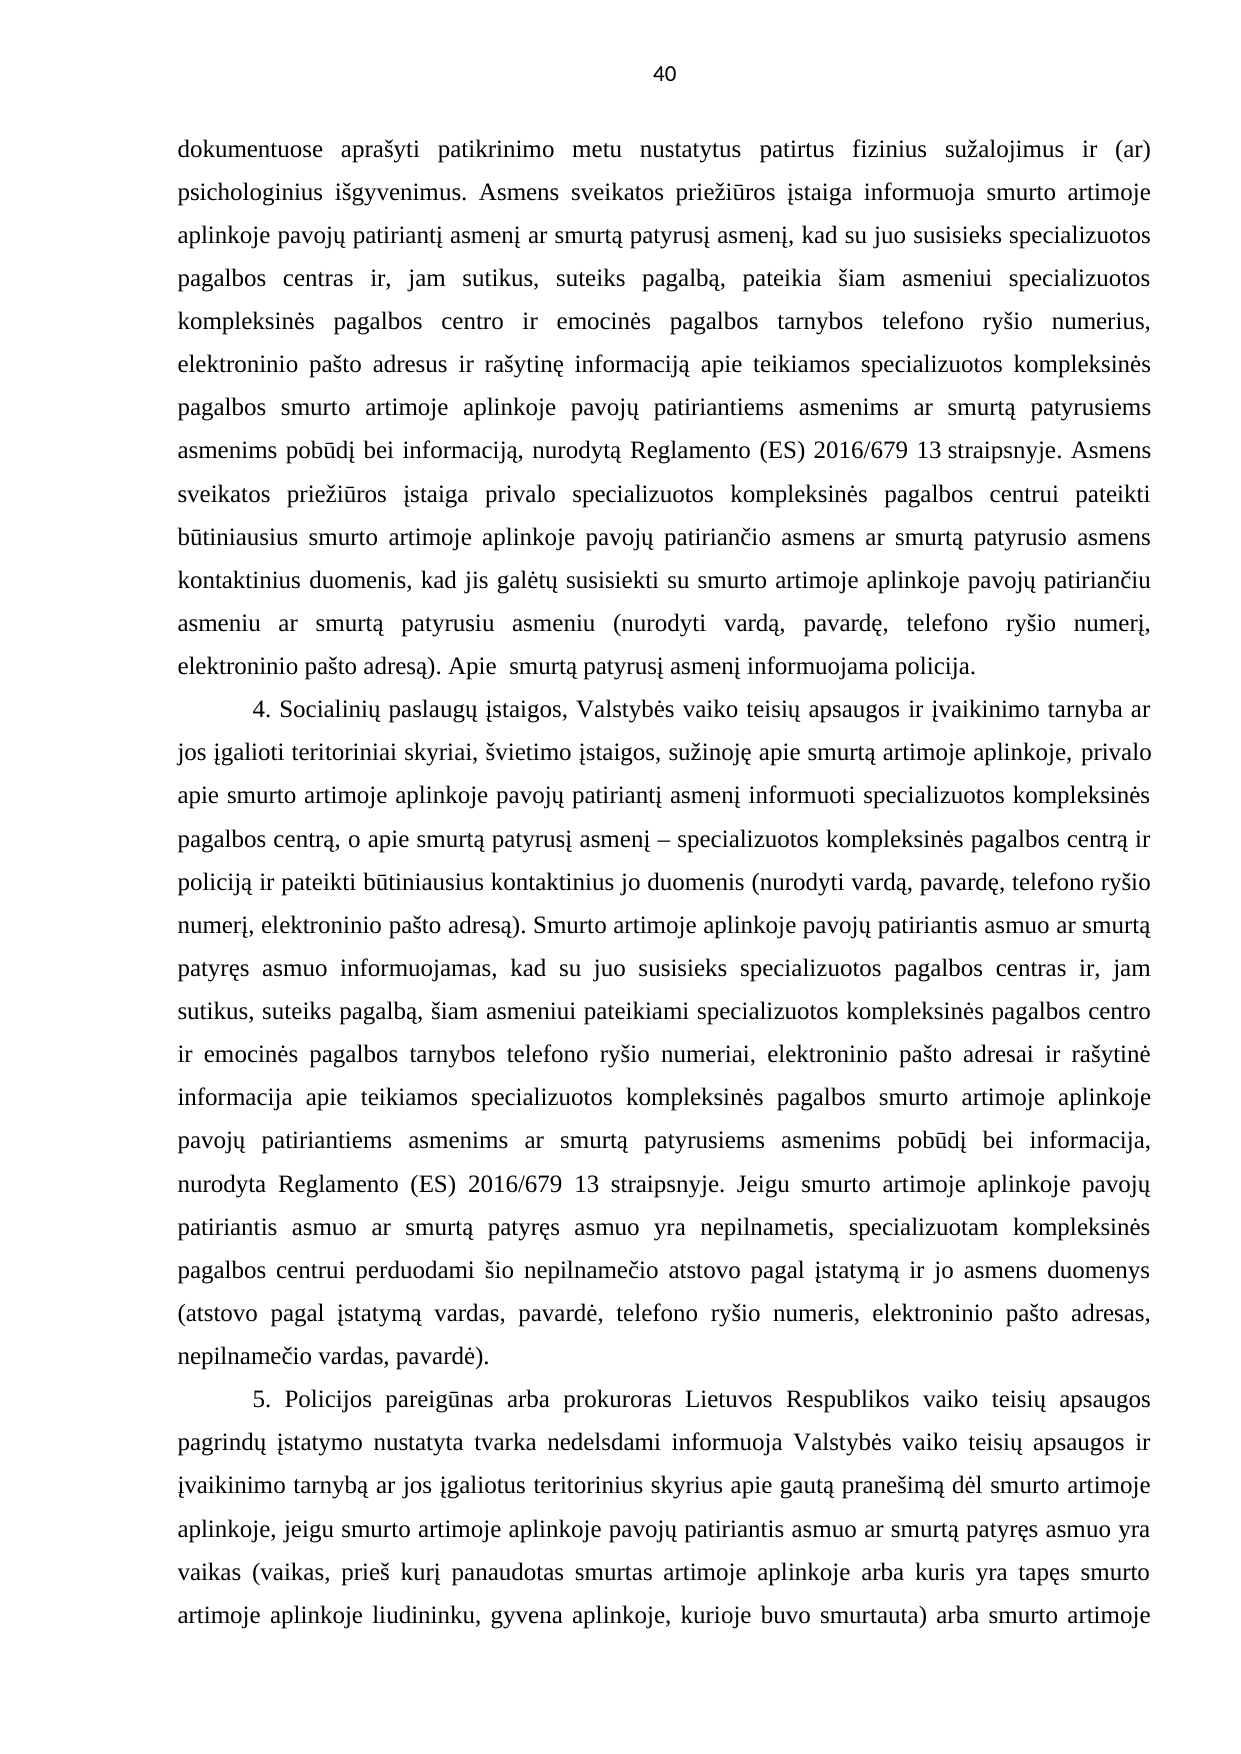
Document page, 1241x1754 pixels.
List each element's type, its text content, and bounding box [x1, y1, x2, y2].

text 4. Socialinių paslaugų įstaigos, Valstybės vaiko teisių apsaugos ir įvaikinimo tarnyba ar jos įgalioti teritoriniai skyriai, švietimo įstaigos, sužinoję apie smurtą artimoje aplinkoje, privalo apie smurto artimoje aplinkoje pavojų patiriantį asmenį informuoti specializuotos kompleksinės pagalbos centrą, o apie smurtą patyrusį asmenį – specializuotos kompleksinės pagalbos centrą ir policiją ir pateikti būtiniausius kontaktinius jo duomenis (nurodyti vardą, pavardę, telefono ryšio numerį, elektroninio pašto adresą). Smurto artimoje aplinkoje pavojų patiriantis asmuo ar smurtą patyręs asmuo informuojamas, kad su juo susisieks specializuotos pagalbos centras ir, jam sutikus, suteiks pagalbą, šiam asmeniui pateikiami specializuotos kompleksinės pagalbos centro ir emocinės pagalbos tarnybos telefono ryšio numeriai, elektroninio pašto adresai ir rašytinė informacija apie teikiamos specializuotos kompleksinės pagalbos smurto artimoje aplinkoje pavojų patiriantiems asmenims ar smurtą patyrusiems asmenims pobūdį bei informacija, nurodyta Reglamento (ES) 2016/679 13 straipsnyje. Jeigu smurto artimoje aplinkoje pavojų patiriantis asmuo ar smurtą patyręs asmuo yra nepilnametis, specializuotam kompleksinės pagalbos centrui perduodami šio nepilnamečio atstovo pagal įstatymą ir jo asmens duomenys (atstovo pagal įstatymą vardas, pavardė, telefono ryšio numeris, elektroninio pašto adresas, nepilnamečio vardas, pavardė). [177, 694, 1152, 1370]
text dokumentuose aprašyti patikrinimo metu nustatytus patirtus fizinius sužalojimus ir (ar) psichologinius išgyvenimus. Asmens sveikatos priežiūros įstaiga informuoja smurto artimoje aplinkoje pavojų patiriantį asmenį ar smurtą patyrusį asmenį, kad su juo susisieks specializuotos pagalbos centras ir, jam sutikus, suteiks pagalbą, pateikia šiam asmeniui specializuotos kompleksinės pagalbos centro ir emocinės pagalbos tarnybos telefono ryšio numerius, elektroninio pašto adresus ir rašytinę informaciją apie teikiamos specializuotos kompleksinės pagalbos smurto artimoje aplinkoje pavojų patiriantiems asmenims ar smurtą patyrusiems asmenims pobūdį bei informaciją, nurodytą Reglamento (ES) 2016/679 13 straipsnyje. Asmens sveikatos priežiūros įstaiga privalo specializuotos kompleksinės pagalbos centrui pateikti būtiniausius smurto artimoje aplinkoje pavojų patiriančio asmens ar smurtą patyrusio asmens kontaktinius duomenis, kad jis galėtų susisiekti su smurto artimoje aplinkoje pavojų patiriančiu asmeniu ar smurtą patyrusiu asmeniu (nurodyti vardą, pavardę, telefono ryšio numerį, elektroninio pašto adresą). Apie smurtą patyrusį asmenį informuojama policija. [177, 134, 1152, 680]
text 5. Policijos pareigūnas arba prokuroras Lietuvos Respublikos vaiko teisių apsaugos pagrindų įstatymo nustatyta tvarka nedelsdami informuoja Valstybės vaiko teisių apsaugos ir įvaikinimo tarnybą ar jos įgaliotus teritorinius skyrius apie gautą pranešimą dėl smurto artimoje aplinkoje, jeigu smurto artimoje aplinkoje pavojų patiriantis asmuo ar smurtą patyręs asmuo yra vaikas (vaikas, prieš kurį panaudotas smurtas artimoje aplinkoje arba kuris yra tapęs smurto artimoje aplinkoje liudininku, gyvena aplinkoje, kurioje buvo smurtauta) arba smurto artimoje [177, 1384, 1152, 1629]
